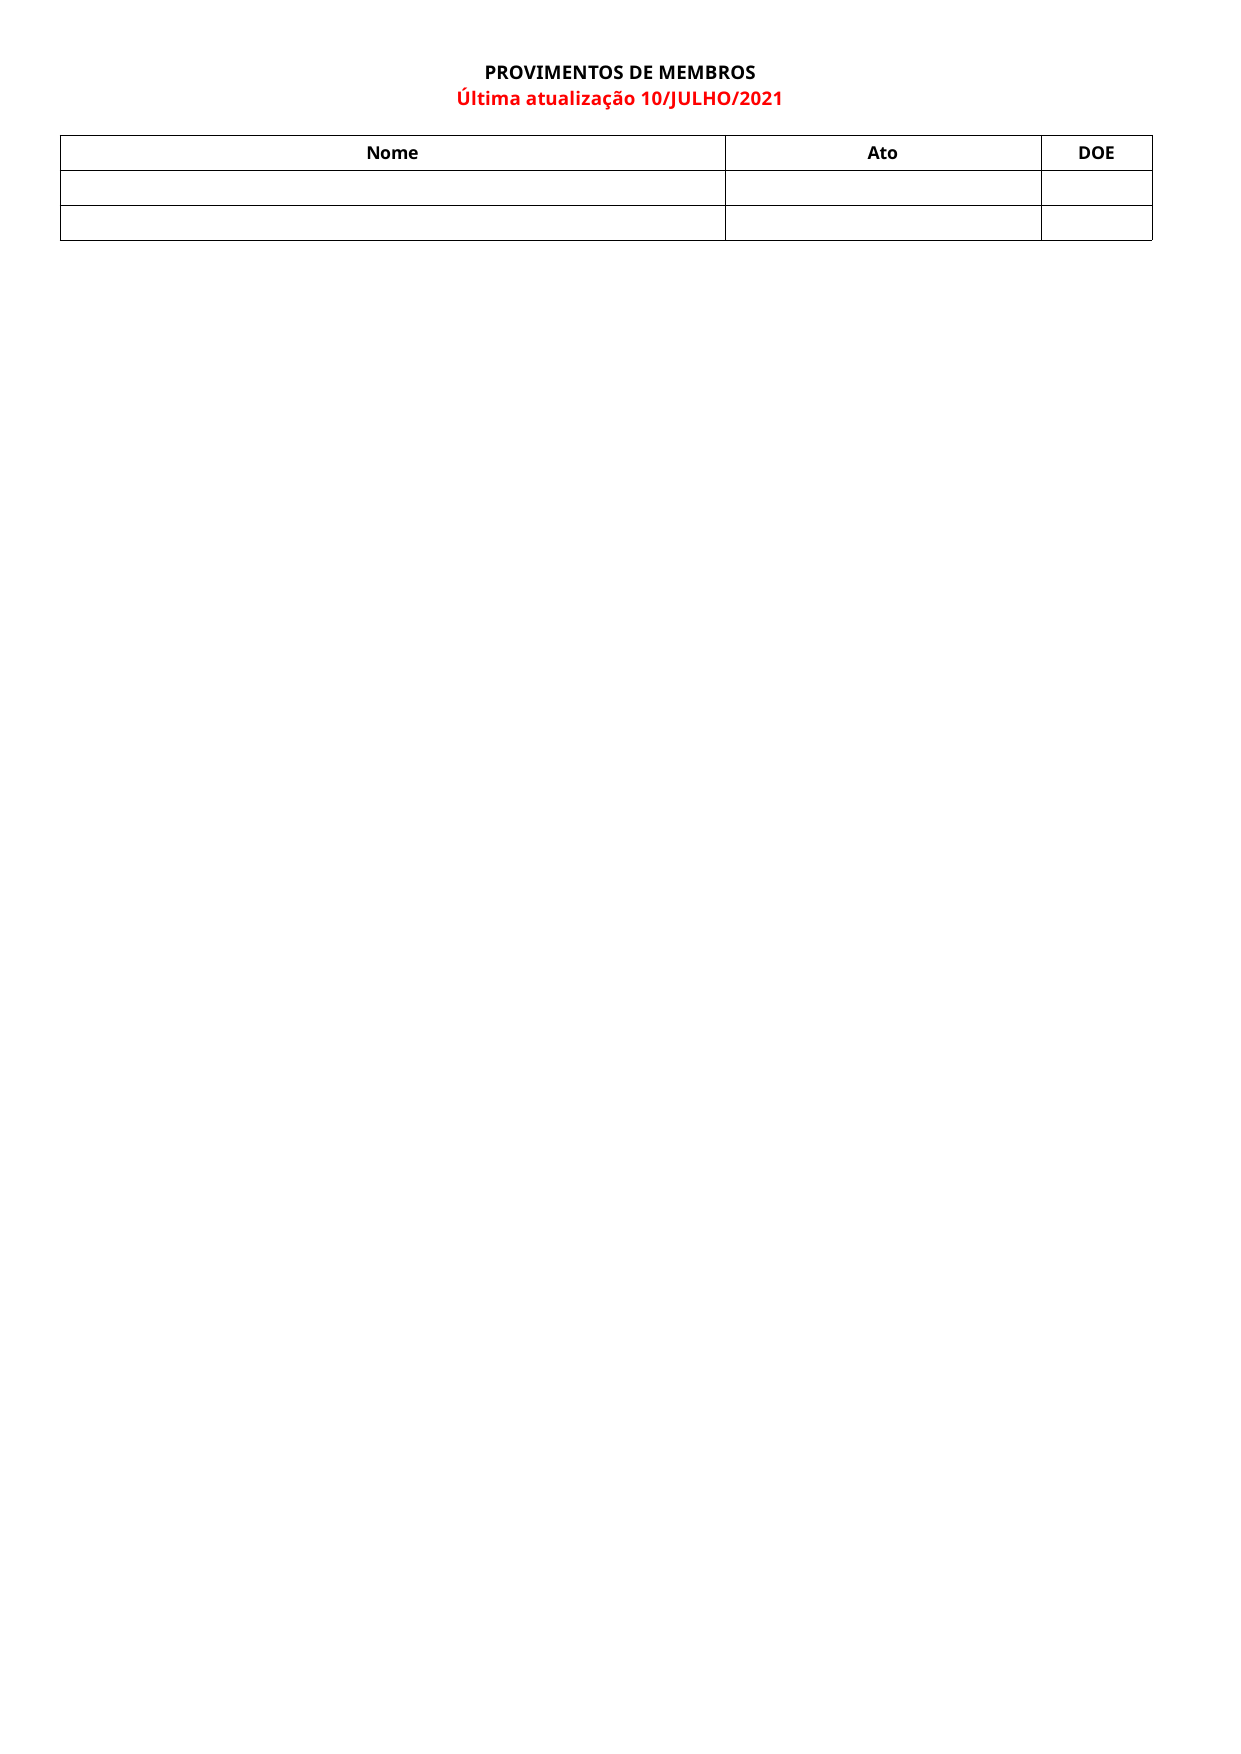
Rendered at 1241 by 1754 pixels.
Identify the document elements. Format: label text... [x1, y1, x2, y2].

table_cell [726, 171, 1041, 205]
table_cell [1042, 206, 1152, 240]
table_cell [61, 206, 725, 240]
table_cell [726, 206, 1041, 240]
text PROVIMENTOS DE MEMBROS [59, 59, 1181, 85]
table_header Ato [726, 136, 1041, 170]
table_cell [1042, 171, 1152, 205]
table_header Nome [61, 136, 725, 170]
table_header DOE [1042, 136, 1152, 170]
table_cell [61, 171, 725, 205]
text Última atualização 10/JULHO/2021 [59, 85, 1181, 111]
